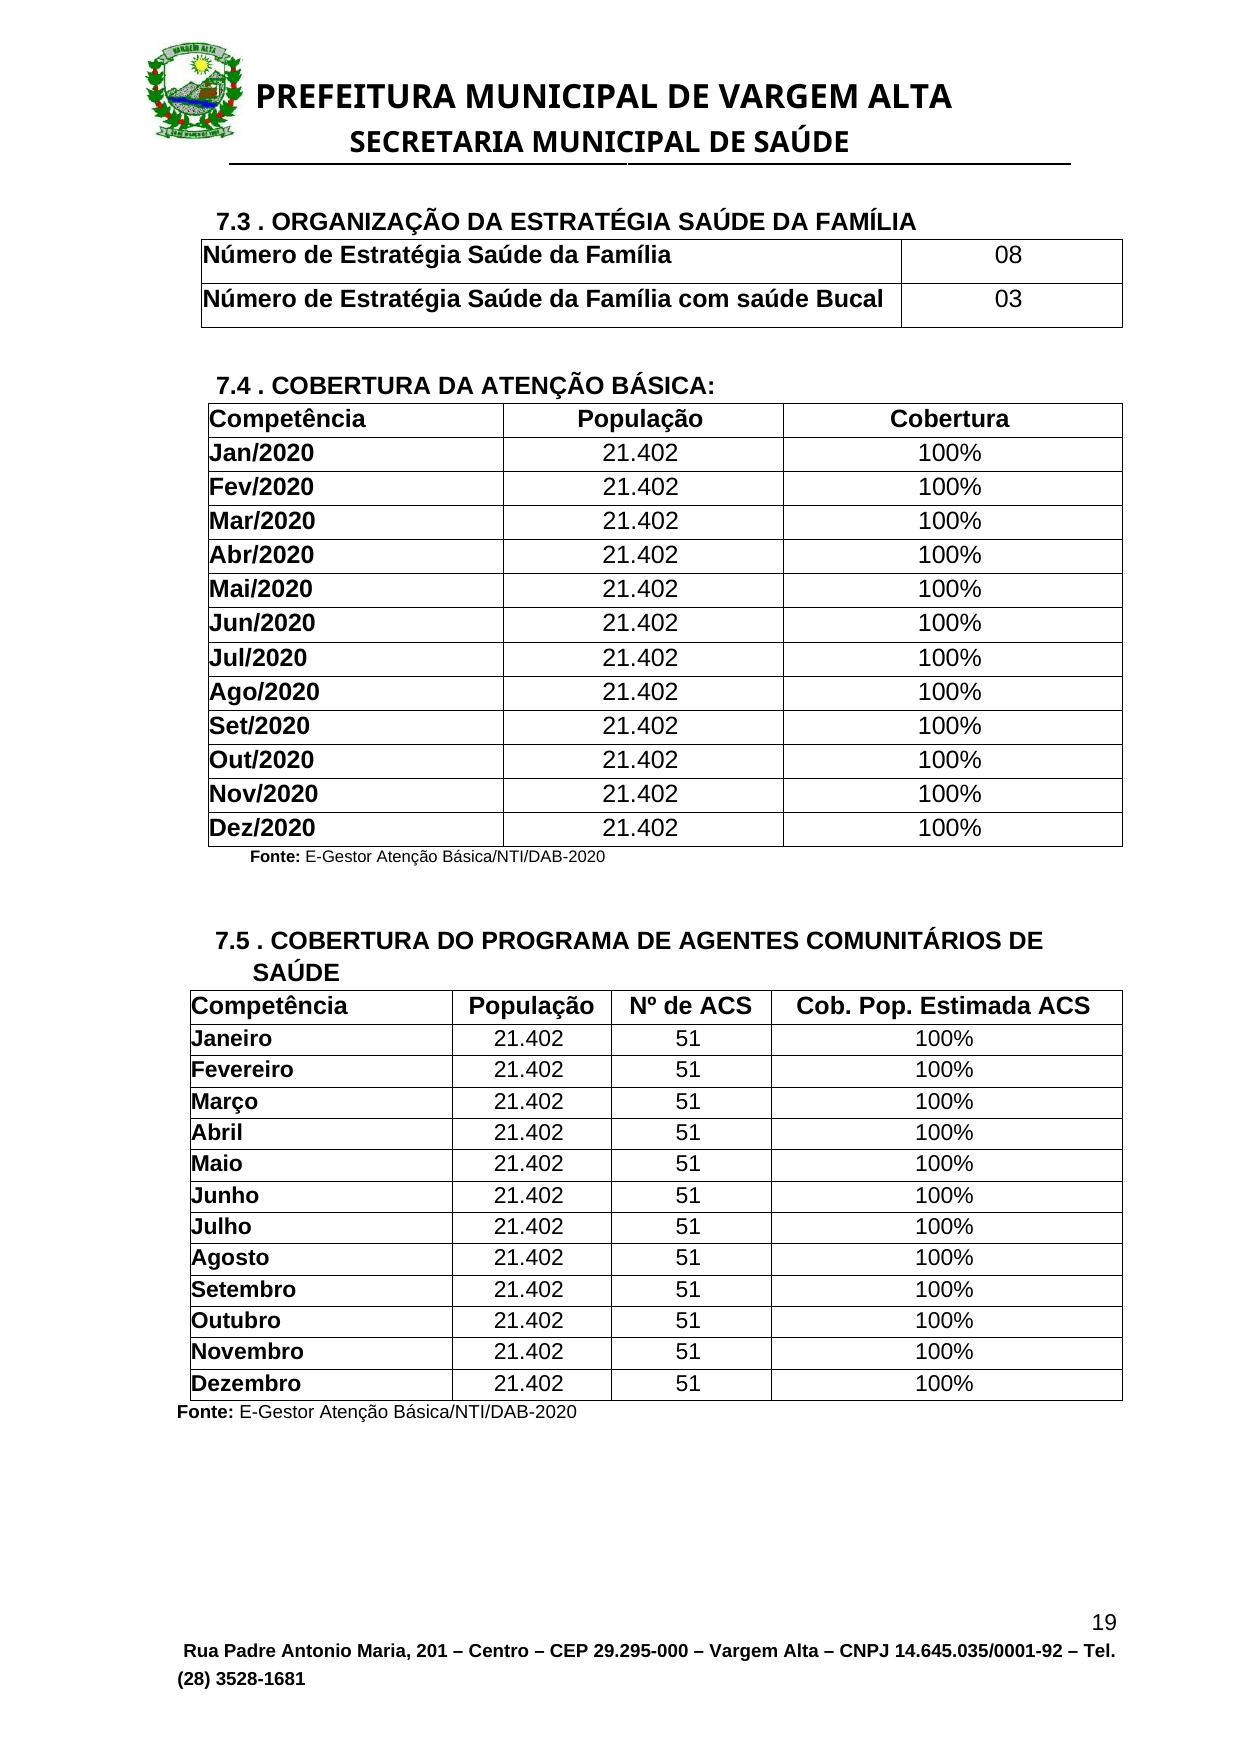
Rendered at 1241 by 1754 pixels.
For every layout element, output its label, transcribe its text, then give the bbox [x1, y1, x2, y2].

table_cell 100% [772, 1088, 1122, 1118]
table_cell 51 [612, 1056, 771, 1087]
table_cell Número de Estratégia Saúde da Família com saúde Bucal [202, 284, 901, 327]
table_cell 100% [784, 779, 1122, 812]
table_cell 51 [612, 1307, 771, 1337]
text Fonte: E-Gestor Atenção Básica/NTI/DAB-2020 [177, 1401, 1130, 1422]
table_cell 21.402 [453, 1119, 611, 1149]
table_cell 100% [772, 1025, 1122, 1055]
table_cell 21.402 [453, 1244, 611, 1274]
table_cell 21.402 [504, 779, 783, 812]
table_cell 100% [784, 438, 1122, 471]
table_cell 100% [772, 1056, 1122, 1087]
table_cell Novembro [191, 1338, 452, 1368]
table_header Cob. Pop. Estimada ACS [772, 991, 1122, 1023]
table_cell 51 [612, 1338, 771, 1368]
table_cell Set/2020 [209, 711, 503, 743]
table_cell Mar/2020 [209, 506, 503, 539]
table_cell Maio [191, 1150, 452, 1181]
table_cell 21.402 [504, 677, 783, 709]
table_cell Agosto [191, 1244, 452, 1274]
table_cell Janeiro [191, 1025, 452, 1055]
table_cell Março [191, 1088, 452, 1118]
table_header População [453, 991, 611, 1023]
table_cell Nov/2020 [209, 779, 503, 812]
table_header 08 [902, 240, 1122, 283]
subtitle 7.5 . COBERTURA DO PROGRAMA DE AGENTES COMUNITÁRIOS DE SAÚDE [215, 926, 1130, 987]
table_cell 21.402 [504, 574, 783, 607]
table_cell Fev/2020 [209, 472, 503, 505]
table_cell 100% [784, 677, 1122, 709]
table_cell 100% [772, 1182, 1122, 1212]
table_cell 21.402 [453, 1150, 611, 1181]
table_cell Outubro [191, 1307, 452, 1337]
table_cell 21.402 [453, 1338, 611, 1368]
table_cell 21.402 [453, 1088, 611, 1118]
table_cell 21.402 [453, 1213, 611, 1243]
table_cell 100% [772, 1307, 1122, 1337]
table_cell 21.402 [453, 1370, 611, 1400]
table_cell 21.402 [504, 438, 783, 471]
table_cell 21.402 [504, 643, 783, 676]
table_header Número de Estratégia Saúde da Família [202, 240, 901, 283]
table_cell Dez/2020 [209, 813, 503, 846]
table_cell 51 [612, 1370, 771, 1400]
table_cell 21.402 [453, 1025, 611, 1055]
subtitle 7.3 . ORGANIZAÇÃO DA ESTRATÉGIA SAÚDE DA FAMÍLIA [216, 207, 1130, 236]
table_header Cobertura [784, 404, 1122, 437]
table_cell 21.402 [504, 608, 783, 642]
table_cell Abr/2020 [209, 540, 503, 573]
table_cell 100% [784, 711, 1122, 743]
table_cell 100% [784, 574, 1122, 607]
table_header Competência [191, 991, 452, 1023]
table_cell 100% [772, 1338, 1122, 1368]
table_cell 100% [784, 608, 1122, 642]
table_cell 100% [772, 1370, 1122, 1400]
table_cell 03 [902, 284, 1122, 327]
table_cell 51 [612, 1119, 771, 1149]
table_cell 51 [612, 1213, 771, 1243]
table_cell 21.402 [504, 472, 783, 505]
table_cell Out/2020 [209, 745, 503, 777]
table_cell Dezembro [191, 1370, 452, 1400]
table_cell 51 [612, 1182, 771, 1212]
text 7.4 . COBERTURA DA ATENÇÃO BÁSICA: [216, 371, 1130, 400]
table_cell 100% [772, 1119, 1122, 1149]
table_cell 21.402 [453, 1182, 611, 1212]
table_header População [504, 404, 783, 437]
table_cell Mai/2020 [209, 574, 503, 607]
table_cell 21.402 [504, 506, 783, 539]
table_cell 100% [784, 540, 1122, 573]
table_cell 100% [784, 745, 1122, 777]
table_cell Abril [191, 1119, 452, 1149]
table_cell 100% [784, 506, 1122, 539]
table_cell 51 [612, 1088, 771, 1118]
table_cell 21.402 [453, 1276, 611, 1306]
table_cell 51 [612, 1244, 771, 1274]
table_cell Fevereiro [191, 1056, 452, 1087]
table_cell Jul/2020 [209, 643, 503, 676]
table_cell 100% [772, 1150, 1122, 1181]
table_cell 21.402 [504, 745, 783, 777]
table_cell 21.402 [453, 1307, 611, 1337]
table_cell 21.402 [504, 813, 783, 846]
table_cell 100% [784, 813, 1122, 846]
table_cell Setembro [191, 1276, 452, 1306]
table_header Nº de ACS [612, 991, 771, 1023]
table_cell Jan/2020 [209, 438, 503, 471]
table_cell Ago/2020 [209, 677, 503, 709]
table_cell 21.402 [504, 711, 783, 743]
table_header Competência [209, 404, 503, 437]
table_cell 51 [612, 1025, 771, 1055]
table_cell 51 [612, 1276, 771, 1306]
table_cell Jun/2020 [209, 608, 503, 642]
table_cell Junho [191, 1182, 452, 1212]
table_cell 100% [772, 1213, 1122, 1243]
table_cell Julho [191, 1213, 452, 1243]
table_cell 100% [772, 1276, 1122, 1306]
table_cell 21.402 [453, 1056, 611, 1087]
table_cell 100% [772, 1244, 1122, 1274]
table_cell 100% [784, 643, 1122, 676]
table_cell 21.402 [504, 540, 783, 573]
table_cell 100% [784, 472, 1122, 505]
table_cell 51 [612, 1150, 771, 1181]
text Fonte: E-Gestor Atenção Básica/NTI/DAB-2020 [176, 847, 1130, 866]
